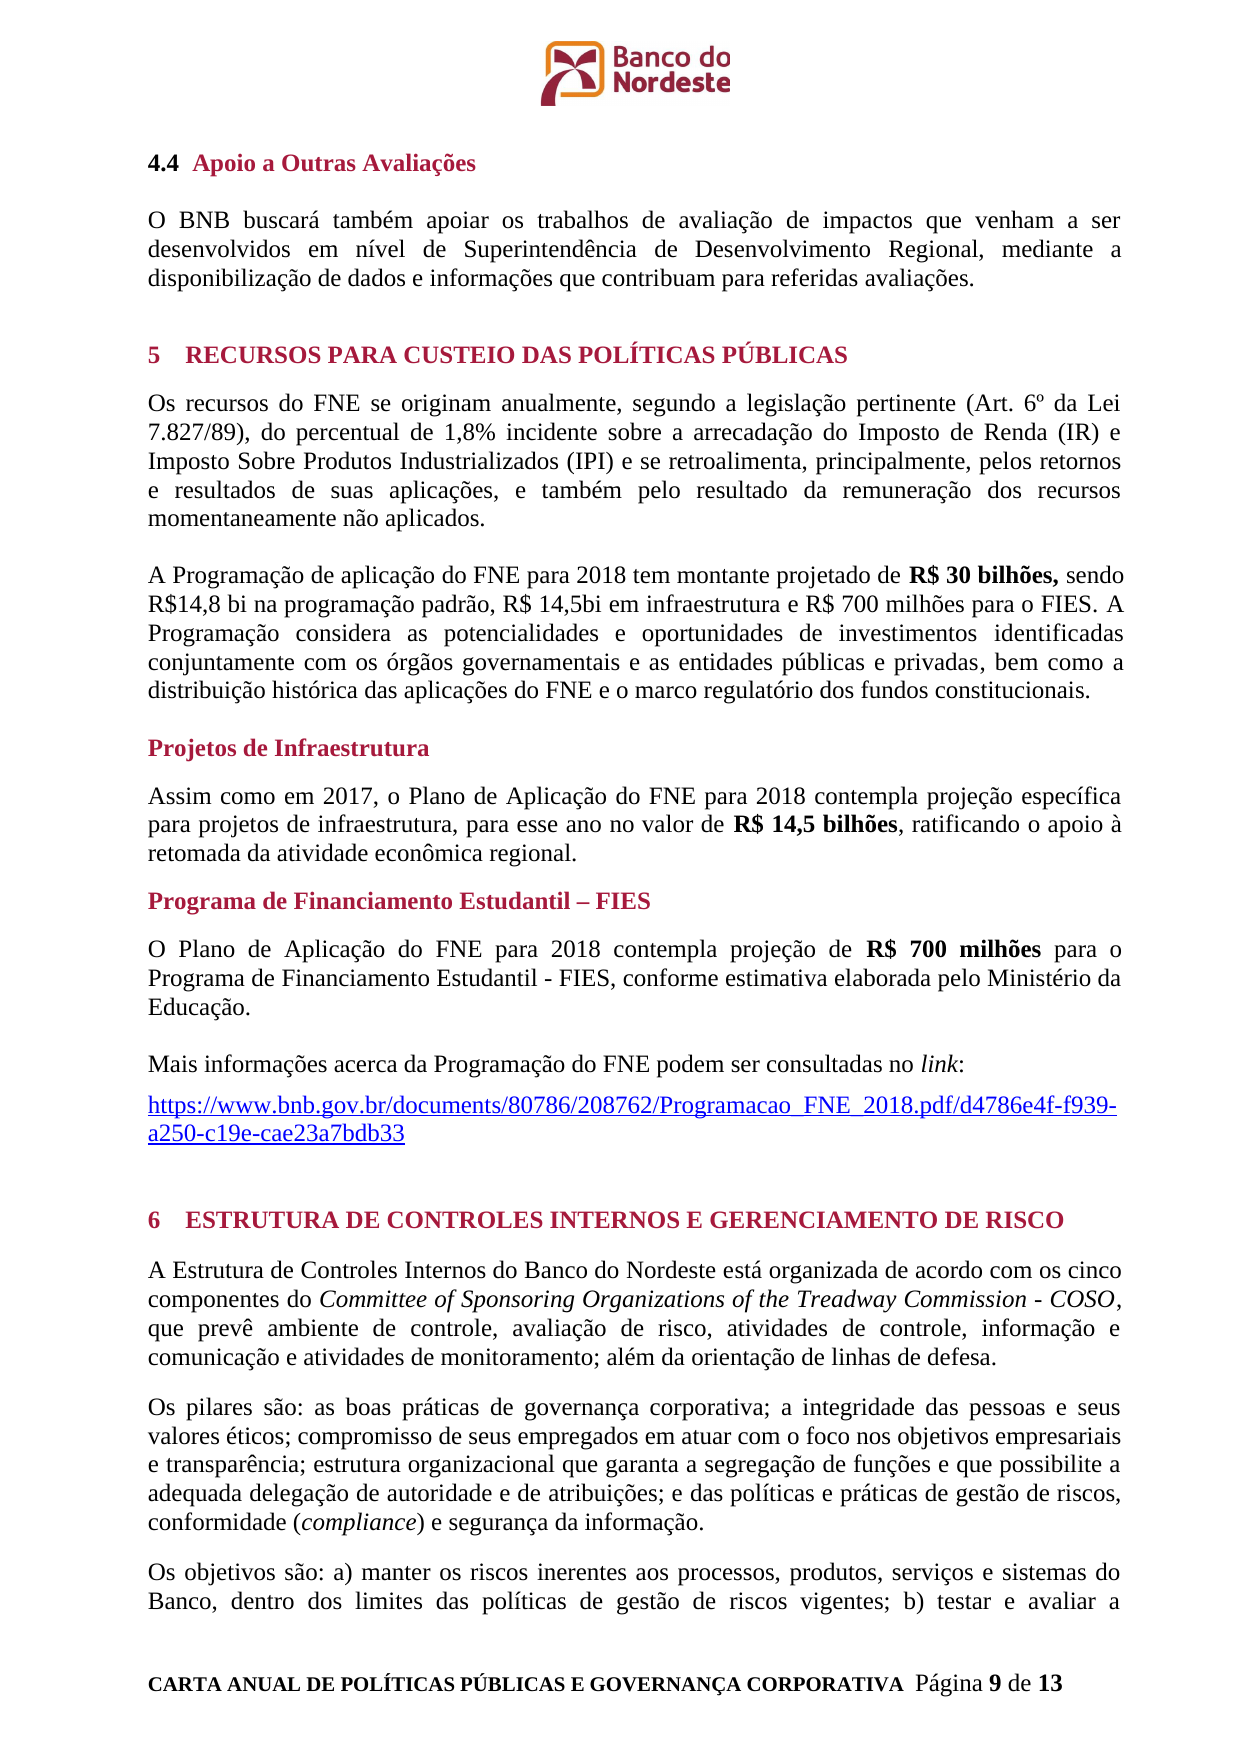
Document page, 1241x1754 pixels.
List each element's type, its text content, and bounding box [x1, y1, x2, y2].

list ESTRUTURA DE CONTROLES INTERNOS E GERENCIAMENTO DE RISCO [148, 1205, 1122, 1233]
text https://www.bnb.gov.br/documents/80786/208762/Programacao_FNE_2018.pdf/d4786e4f-f939-a250-c19e-cae23a7bdb33 [148, 1090, 1122, 1147]
text Os recursos do FNE se originam anualmente, segundo a legislação pertinente (Art. 6º da Lei 7.827/89), do percentual de 1,8% incidente sobre a arrecadação do Imposto de Renda (IR) e Imposto Sobre Produtos Industrializados (IPI) e se retroalimenta, principalmente, pelos retornos e resultados de suas aplicações, e também pelo resultado da remuneração dos recursos momentaneamente não aplicados. [148, 388, 1122, 532]
subtitle Projetos de Infraestrutura [148, 733, 1122, 762]
list Apoio a Outras Avaliações [148, 148, 1122, 176]
text Os pilares são: as boas práticas de governança corporativa; a integridade das pessoas e seus valores éticos; compromisso de seus empregados em atuar com o foco nos objetivos empresariais e transparência; estrutura organizacional que garanta a segregação de funções e que possibilite a adequada delegação de autoridade e de atribuições; e das políticas e práticas de gestão de riscos, conformidade (compliance) e segurança da informação. [148, 1392, 1122, 1536]
list RECURSOS PARA CUSTEIO DAS POLÍTICAS PÚBLICAS [148, 341, 1122, 369]
text A Programação de aplicação do FNE para 2018 tem montante projetado de R$ 30 bilhões, sendo R$14,8 bi na programação padrão, R$ 14,5bi em infraestrutura e R$ 700 milhões para o FIES. A Programação considera as potencialidades e oportunidades de investimentos identificadas conjuntamente com os órgãos governamentais e as entidades públicas e privadas, bem como a distribuição histórica das aplicações do FNE e o marco regulatório dos fundos constitucionais. [148, 560, 1124, 704]
subtitle O Plano de Aplicação do FNE para 2018 contempla projeção de R$ 700 milhões para o Programa de Financiamento Estudantil - FIES, conforme estimativa elaborada pelo Ministério da Educação. [148, 934, 1122, 1020]
subtitle Programa de Financiamento Estudantil – FIES [148, 886, 1122, 915]
text A Estrutura de Controles Internos do Banco do Nordeste está organizada de acordo com os cinco componentes do Committee of Sponsoring Organizations of the Treadway Commission - COSO, que prevê ambiente de controle, avaliação de risco, atividades de controle, informação e comunicação e atividades de monitoramento; além da orientação de linhas de defesa. [148, 1256, 1122, 1371]
text O BNB buscará também apoiar os trabalhos de avaliação de impactos que venham a ser desenvolvidos em nível de Superintendência de Desenvolvimento Regional, mediante a disponibilização de dados e informações que contribuam para referidas avaliações. [148, 206, 1122, 292]
subtitle Assim como em 2017, o Plano de Aplicação do FNE para 2018 contempla projeção específica para projetos de infraestrutura, para esse ano no valor de R$ 14,5 bilhões, ratificando o apoio à retomada da atividade econômica regional. [148, 781, 1122, 867]
text Mais informações acerca da Programação do FNE podem ser consultadas no link: [148, 1049, 1122, 1078]
text Os objetivos são: a) manter os riscos inerentes aos processos, produtos, serviços e sistemas do Banco, dentro dos limites das políticas de gestão de riscos vigentes; b) testar e avaliar a [148, 1557, 1122, 1615]
